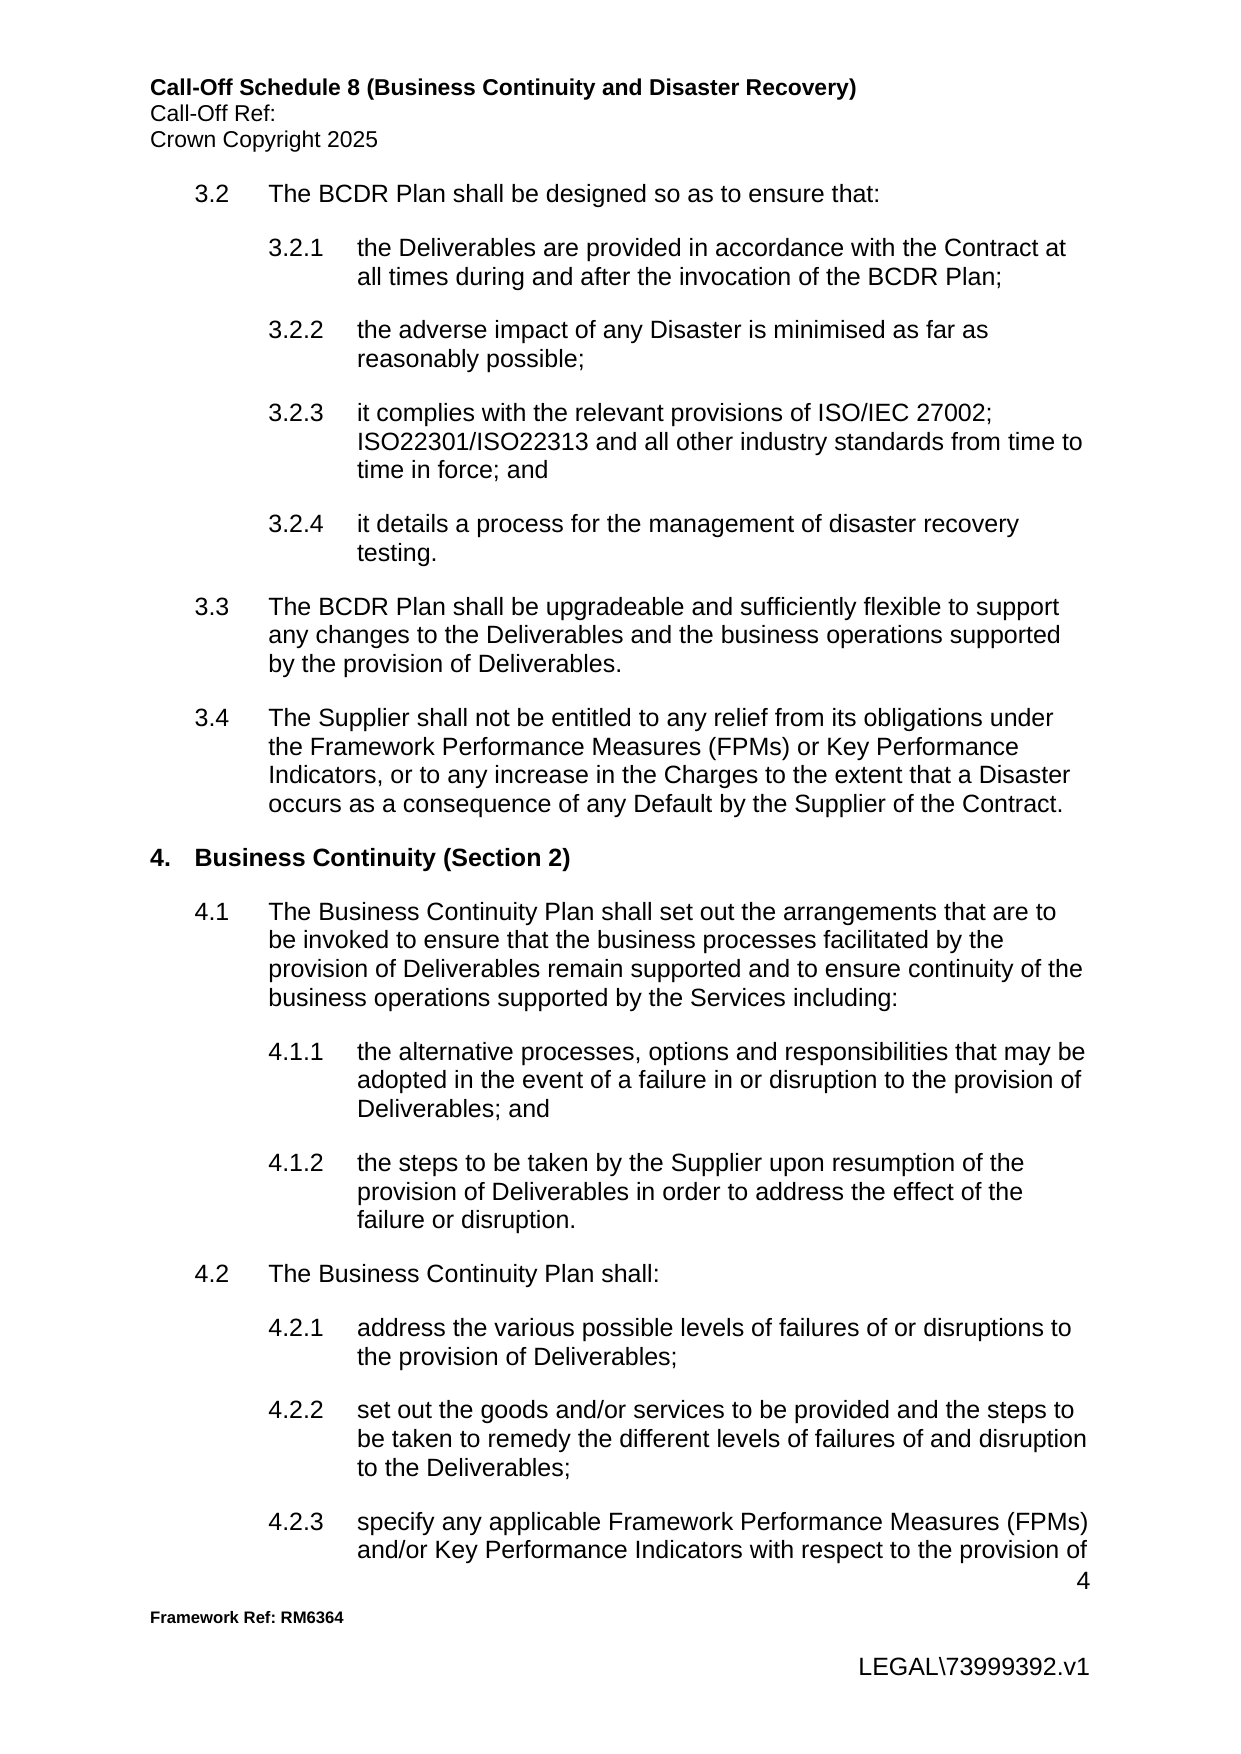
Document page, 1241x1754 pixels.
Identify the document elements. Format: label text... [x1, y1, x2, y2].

list The Business Continuity Plan shall set out the arrangements that are to be invoked to ensure that the business processes facilitated by the provision of Deliverables remain supported and to ensure continuity of the business operations supported by the Services including: [194, 896, 1090, 1011]
list the Deliverables are provided in accordance with the Contract at all times during and after the invocation of the BCDR Plan; [268, 233, 1090, 290]
list it details a process for the management of disaster recovery testing. [268, 509, 1090, 566]
list The BCDR Plan shall be upgradeable and sufficiently flexible to support any changes to the Deliverables and the business operations supported by the provision of Deliverables. [194, 591, 1090, 678]
list Business Continuity (Section 2) [150, 843, 1090, 871]
list The Business Continuity Plan shall: [194, 1259, 1090, 1288]
list specify any applicable Framework Performance Measures (FPMs) and/or Key Performance Indicators with respect to the provision of [268, 1506, 1090, 1564]
list the steps to be taken by the Supplier upon resumption of the provision of Deliverables in order to address the effect of the failure or disruption. [268, 1148, 1090, 1234]
list the alternative processes, options and responsibilities that may be adopted in the event of a failure in or disruption to the provision of Deliverables; and [268, 1036, 1090, 1123]
list The BCDR Plan shall be designed so as to ensure that: [194, 179, 1090, 208]
list address the various possible levels of failures of or disruptions to the provision of Deliverables; [268, 1313, 1090, 1370]
list it complies with the relevant provisions of ISO/IEC 27002; ISO22301/ISO22313 and all other industry standards from time to time in force; and [268, 398, 1090, 484]
list set out the goods and/or services to be provided and the steps to be taken to remedy the different levels of failures of and disruption to the Deliverables; [268, 1395, 1090, 1481]
list The Supplier shall not be entitled to any relief from its obligations under the Framework Performance Measures (FPMs) or Key Performance Indicators, or to any increase in the Charges to the extent that a Disaster occurs as a consequence of any Default by the Supplier of the Contract. [194, 703, 1090, 818]
list the adverse impact of any Disaster is minimised as far as reasonably possible; [268, 315, 1090, 373]
